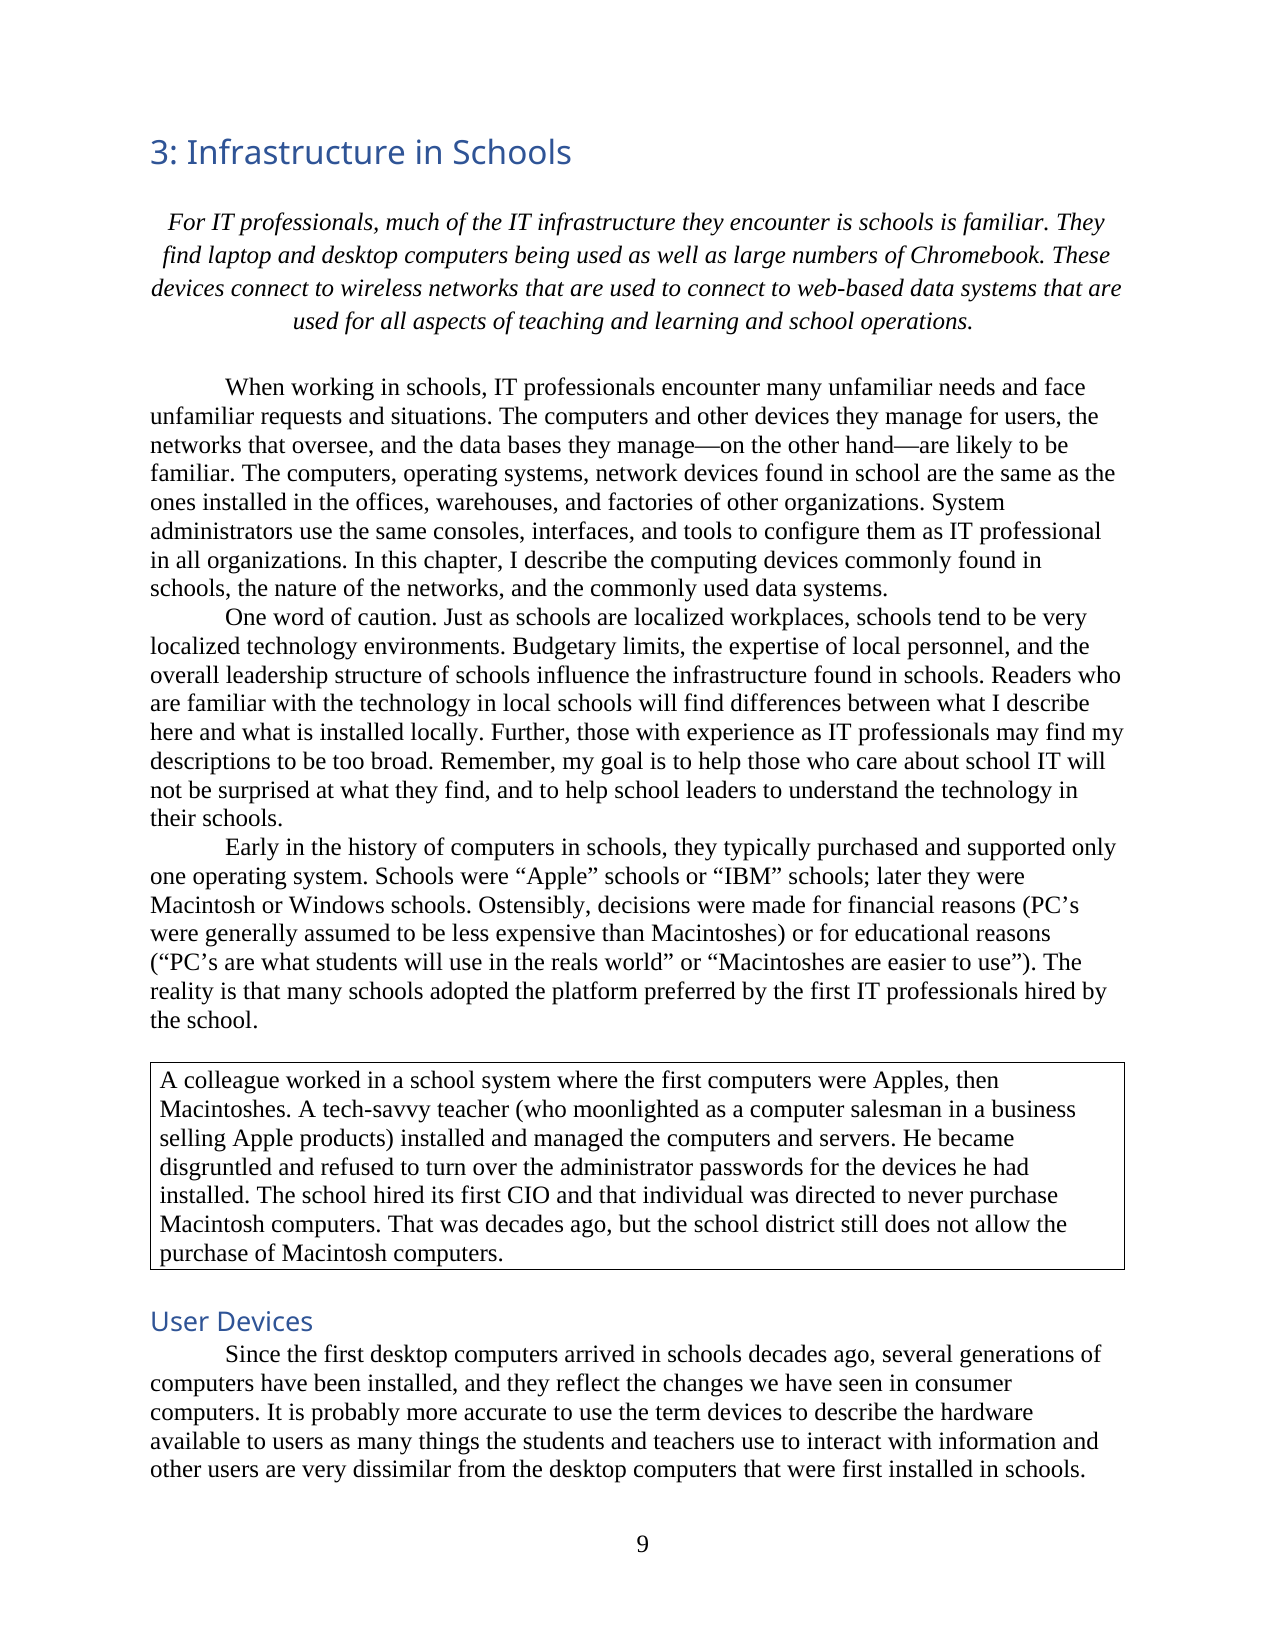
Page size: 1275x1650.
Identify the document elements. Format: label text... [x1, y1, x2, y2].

subtitle User Devices [150, 1303, 1125, 1339]
text For IT professionals, much of the IT infrastructure they encounter is schools is familiar. They find laptop and desktop computers being used as well as large numbers of Chromebook. These devices connect to wireless networks that are used to connect to web-based data systems that are used for all aspects of teaching and learning and school operations. [150, 207, 1125, 335]
text One word of caution. Just as schools are localized workplaces, schools tend to be very localized technology environments. Budgetary limits, the expertise of local personnel, and the overall leadership structure of schools influence the infrastructure found in schools. Readers who are familiar with the technology in local schools will find differences between what I describe here and what is installed locally. Further, those with experience as IT professionals may find my descriptions to be too broad. Remember, my goal is to help those who care about school IT will not be surprised at what they find, and to help school leaders to understand the technology in their schools. [150, 602, 1125, 832]
text Early in the history of computers in schools, they typically purchased and supported only one operating system. Schools were “Apple” schools or “IBM” schools; later they were Macintosh or Windows schools. Ostensibly, decisions were made for financial reasons (PC’s were generally assumed to be less expensive than Macintoshes) or for educational reasons (“PC’s are what students will use in the reals world” or “Macintoshes are easier to use”). The reality is that many schools adopted the platform preferred by the first IT professionals hired by the school. [150, 832, 1125, 1033]
text When working in schools, IT professionals encounter many unfamiliar needs and face unfamiliar requests and situations. The computers and other devices they manage for users, the networks that oversee, and the data bases they manage—on the other hand—are likely to be familiar. The computers, operating systems, network devices found in school are the same as the ones installed in the offices, warehouses, and factories of other organizations. System administrators use the same consoles, interfaces, and tools to configure them as IT professional in all organizations. In this chapter, I describe the computing devices commonly found in schools, the nature of the networks, and the commonly used data systems. [150, 372, 1125, 602]
subtitle 3: Infrastructure in Schools [150, 129, 1125, 174]
text Since the first desktop computers arrived in schools decades ago, several generations of computers have been installed, and they reflect the changes we have seen in consumer computers. It is probably more accurate to use the term devices to describe the hardware available to users as many things the students and teachers use to interact with information and other users are very dissimilar from the desktop computers that were first installed in schools. [150, 1339, 1125, 1483]
text A colleague worked in a school system where the first computers were Apples, then Macintoshes. A tech-savvy teacher (who moonlighted as a computer salesman in a business selling Apple products) installed and managed the computers and servers. He became disgruntled and refused to turn over the administrator passwords for the devices he had installed. The school hired its first CIO and that individual was directed to never purchase Macintosh computers. That was decades ago, but the school district still does not allow the purchase of Macintosh computers. [151, 1063, 1124, 1269]
